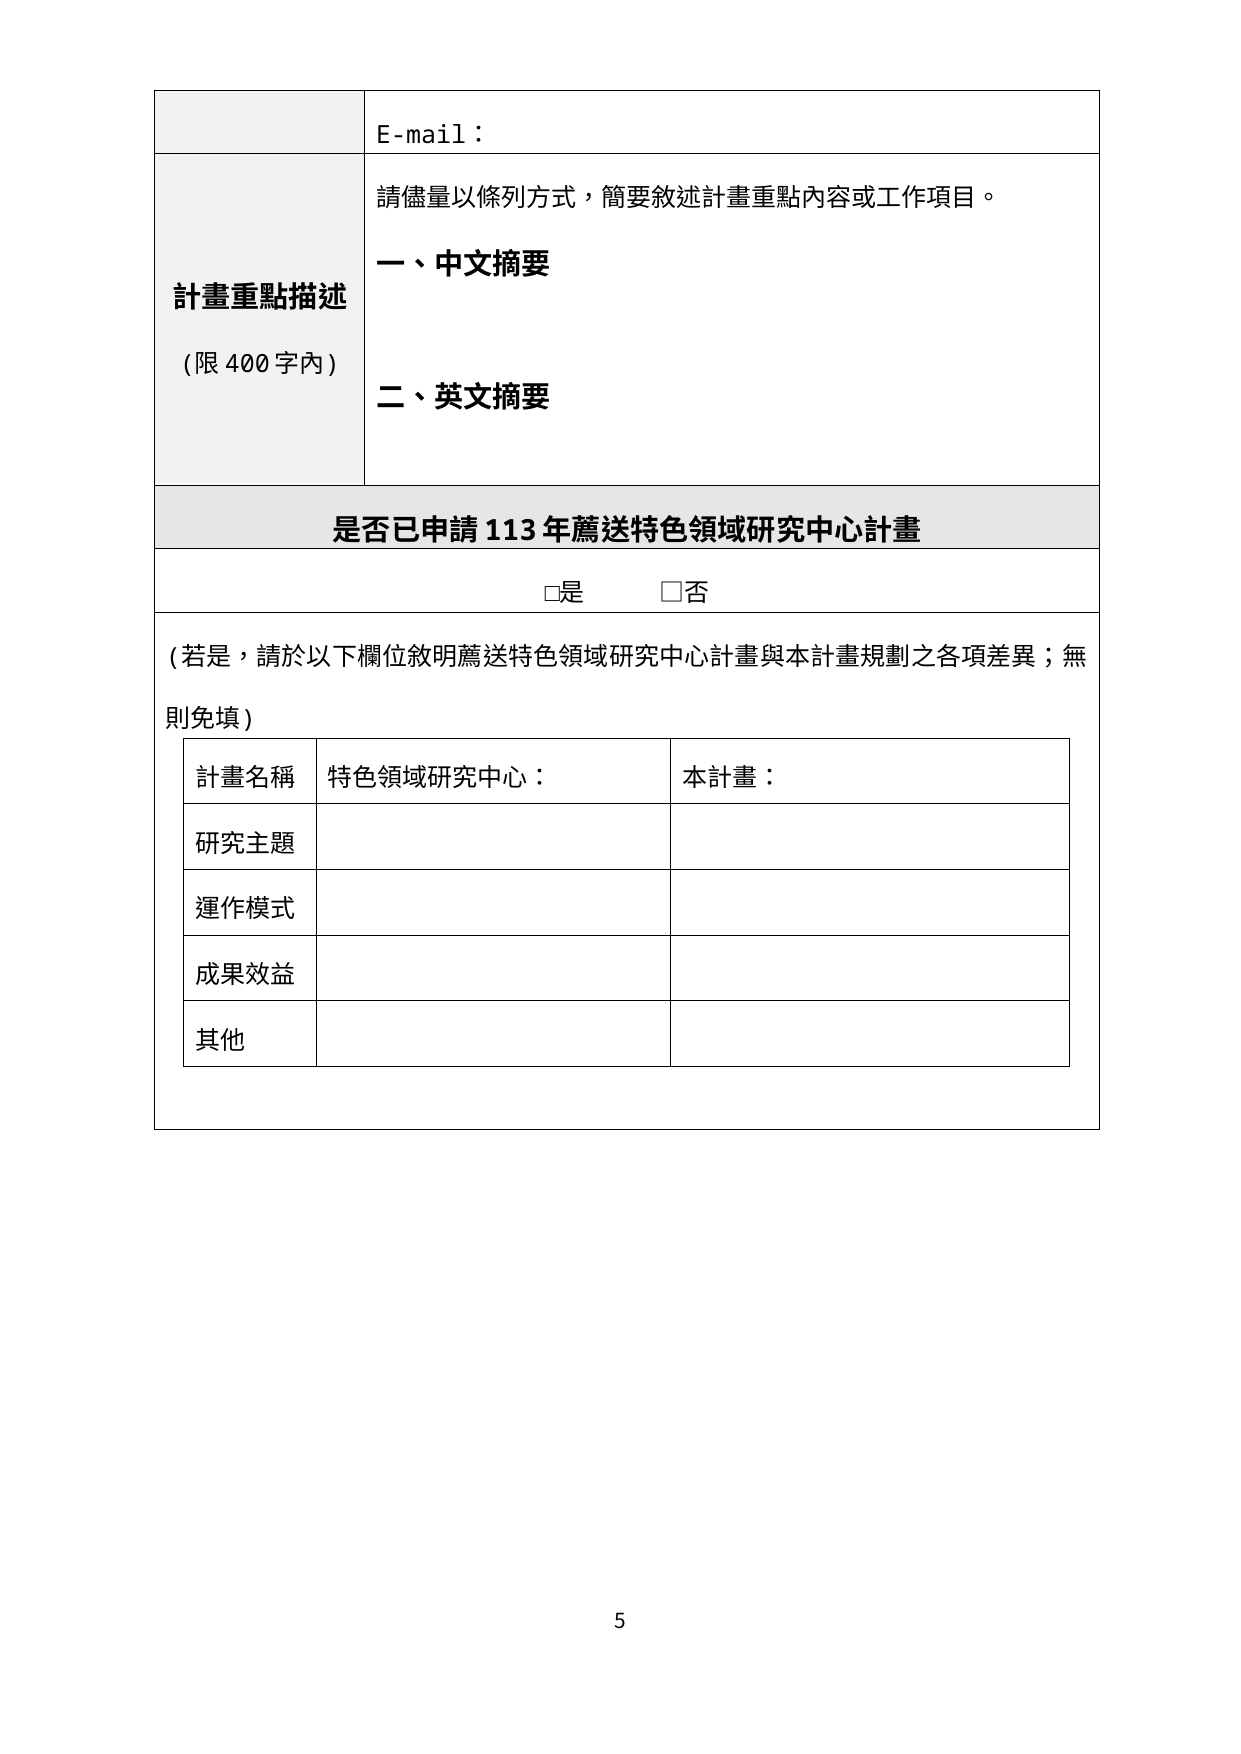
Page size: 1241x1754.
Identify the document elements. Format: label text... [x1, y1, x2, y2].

table_cell E-mail： [365, 91, 1099, 153]
table_cell [671, 870, 1069, 934]
table_cell 其他 [184, 1001, 316, 1066]
table_cell (若是，請於以下欄位敘明薦送特色領域研究中心計畫與本計畫規劃之各項差異；無則免填) [155, 613, 1099, 1129]
table_cell 研究主題 [184, 804, 316, 869]
table_header 本計畫： [671, 739, 1069, 803]
table_cell [317, 870, 670, 934]
table_cell [671, 1001, 1069, 1066]
table_cell [317, 936, 670, 1000]
table_cell 計畫重點描述 (限400字內) [155, 154, 364, 484]
table_cell 是否已申請113年薦送特色領域研究中心計畫 [155, 486, 1099, 548]
table_header 計畫名稱 [184, 739, 316, 803]
table_cell [671, 936, 1069, 1000]
table_header 特色領域研究中心： [317, 739, 670, 803]
table_cell □是 □否 [155, 549, 1099, 612]
table_cell [317, 1001, 670, 1066]
table_cell 運作模式 [184, 870, 316, 934]
table_cell 請儘量以條列方式，簡要敘述計畫重點內容或工作項目。 一、中文摘要 二、英文摘要 [365, 154, 1099, 484]
table_cell 成果效益 [184, 936, 316, 1000]
table_cell [317, 804, 670, 869]
table_cell [155, 91, 364, 153]
table_cell [671, 804, 1069, 869]
